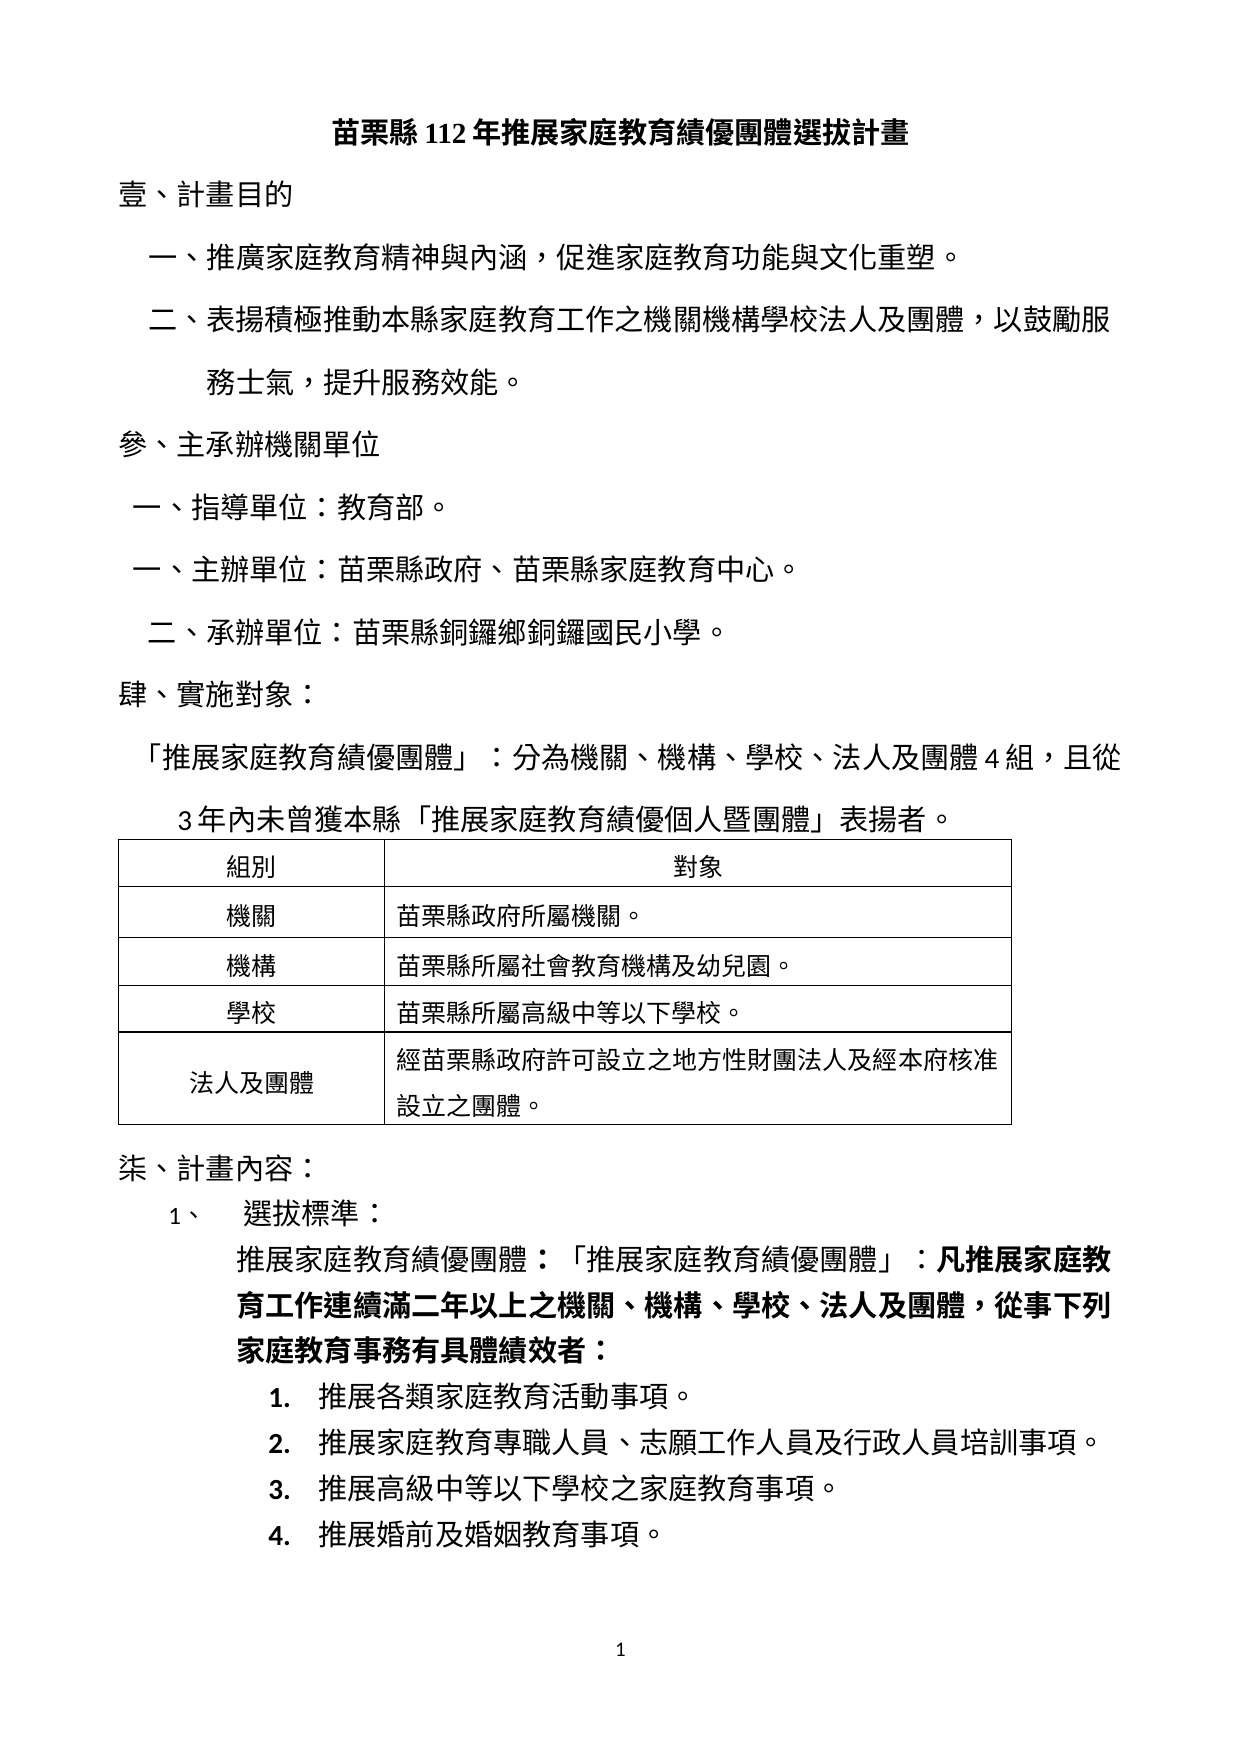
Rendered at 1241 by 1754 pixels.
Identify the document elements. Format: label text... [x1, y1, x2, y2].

table_cell 學校 [119, 986, 384, 1031]
table_cell 經苗栗縣政府許可設立之地方性財團法人及經本府核准設立之團體。 [385, 1033, 1011, 1124]
table_cell 苗栗縣政府所屬機關。 [385, 887, 1011, 937]
text 「推展家庭教育績優團體」：分為機關、機構、學校、法人及團體4組，且從3年內未曾獲本縣「推展家庭教育績優個人暨團體」表揚者。 [118, 714, 1122, 839]
text 二、承辦單位：苗栗縣銅鑼鄉銅鑼國民小學。 [148, 589, 1122, 651]
text 壹、計畫目的活動 [118, 151, 1122, 214]
text 一、指導單位：教育部。 [118, 464, 1122, 526]
table_cell 苗栗縣所屬社會教育機構及幼兒園。 [385, 938, 1011, 984]
text 一、 推廣家庭教育精神與內涵，促進家庭教育功能與文化重塑。 [148, 214, 1122, 276]
table_header 組別 [119, 840, 384, 886]
list 推展婚前及婚姻教育事項。 [268, 1508, 1122, 1554]
text 推展家庭教育績優團體：「推展家庭教育績優團體」：凡推展家庭教育工作連續滿二年以上之機關、機構、學校、法人及團體，從事下列家庭教育事務有具體績效者： [236, 1233, 1122, 1371]
text 參、主承辦機關單位 [118, 401, 1122, 464]
text 二、表揚積極推動本縣家庭教育工作之機關機構學校法人及團體，以鼓勵服務士氣，提升服務效能。 [148, 276, 1122, 401]
list 推展各類家庭教育活動事項。 [268, 1371, 1122, 1417]
table_header 對象 [385, 840, 1011, 886]
table_cell 機構 [119, 938, 384, 984]
subtitle 苗栗縣112年推展家庭教育績優團體選拔計畫 [118, 89, 1122, 151]
table_cell 機關 [119, 887, 384, 937]
text 柒、計畫內容： [118, 1125, 1122, 1188]
list 選拔標準： [168, 1188, 1122, 1233]
text 一、主辦單位：苗栗縣政府、苗栗縣家庭教育中心。 [118, 526, 1122, 589]
list 推展高級中等以下學校之家庭教育事項。 [268, 1463, 1122, 1508]
table_cell 法人及團體 [119, 1033, 384, 1124]
list 推展家庭教育專職人員、志願工作人員及行政人員培訓事項。 [268, 1417, 1122, 1463]
table_cell 苗栗縣所屬高級中等以下學校。 [385, 986, 1011, 1031]
text 肆、實施對象： [118, 651, 1122, 714]
